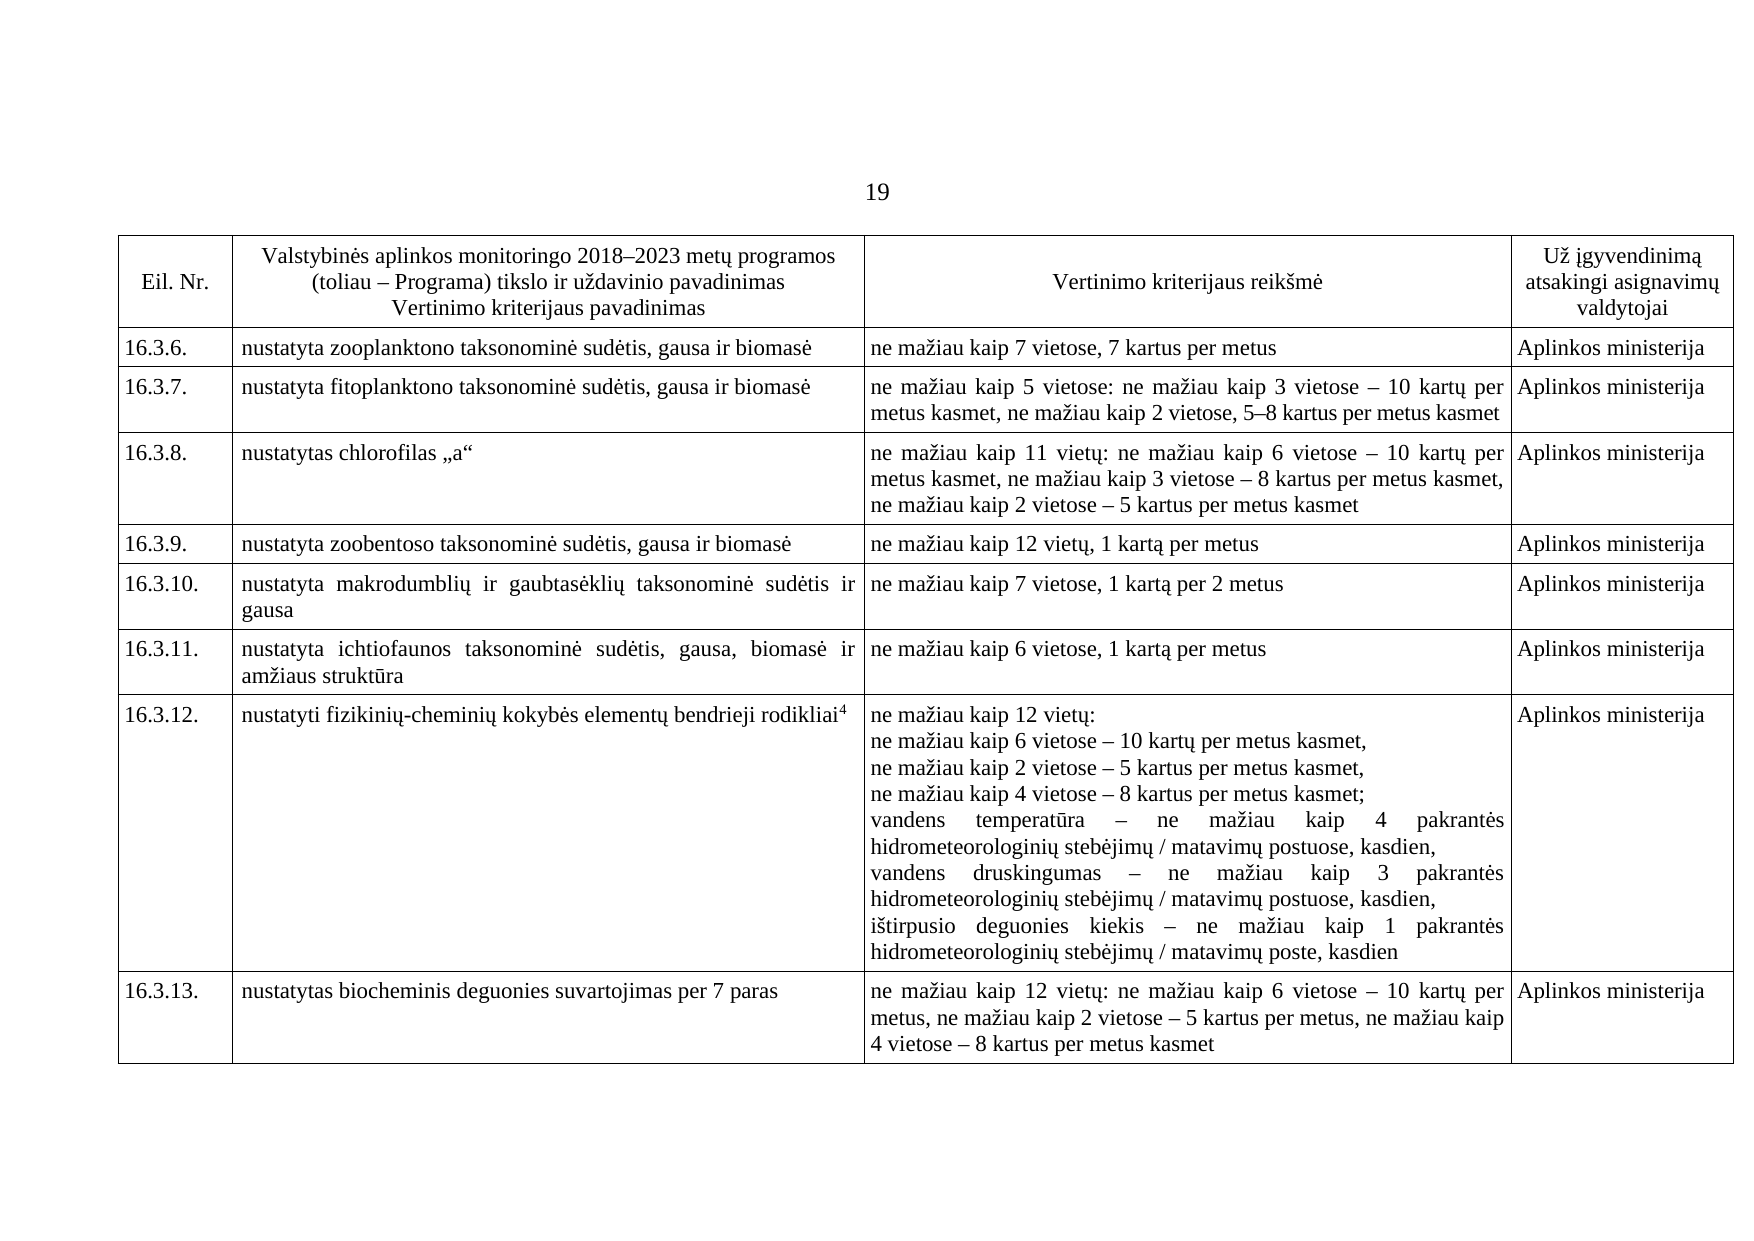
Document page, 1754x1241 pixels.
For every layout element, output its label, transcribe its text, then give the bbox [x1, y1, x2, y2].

table_cell Aplinkos ministerija [1512, 695, 1733, 971]
table_cell 16.3.8. [119, 433, 232, 523]
table_cell 16.3.11. [119, 630, 232, 694]
table_cell Aplinkos ministerija [1512, 367, 1733, 432]
table_cell ne mažiau kaip 6 vietose, 1 kartą per metus [865, 630, 1511, 694]
table_cell ne mažiau kaip 12 vietų: ne mažiau kaip 6 vietose – 10 kartų per metus kasmet, ne mažiau kaip 2 vietose – 5 kartus per metus kasmet, ne mažiau kaip 4 vietose – 8 kartus per metus kasmet; vandens temperatūra – ne mažiau kaip 4 pakrantės hidrometeorologinių stebėjimų / matavimų postuose, kasdien, vandens druskingumas – ne mažiau kaip 3 pakrantės hidrometeorologinių stebėjimų / matavimų postuose, kasdien, ištirpusio deguonies kiekis – ne mažiau kaip 1 pakrantės hidrometeorologinių stebėjimų / matavimų poste, kasdien [865, 695, 1511, 971]
table_header Valstybinės aplinkos monitoringo 2018–2023 metų programos (toliau – programa) tikslo ir uždavinio pavadinimas Vertinimo kriterijaus pavadinimas [233, 236, 864, 327]
table_cell Aplinkos ministerija [1512, 433, 1733, 523]
table_header Už įgyvendinimą atsakingi asignavimų valdytojai [1512, 236, 1733, 327]
table_header Vertinimo kriterijaus reikšmė [865, 236, 1511, 327]
table_cell Aplinkos ministerija [1512, 972, 1733, 1062]
table_cell nustatyta fitoplanktono taksonominė sudėtis, gausa ir biomasė [233, 367, 864, 432]
table_cell ne mažiau kaip 7 vietose, 7 kartus per metus [865, 328, 1511, 366]
table_header Eil. Nr. [119, 236, 232, 327]
table_cell nustatytas chlorofilas „a“ [233, 433, 864, 523]
table_cell 16.3.7. [119, 367, 232, 432]
table_cell nustatyta zooplanktono taksonominė sudėtis, gausa ir biomasė [233, 328, 864, 366]
table_cell Aplinkos ministerija [1512, 328, 1733, 366]
table_cell 16.3.13. [119, 972, 232, 1062]
table_cell Aplinkos ministerija [1512, 564, 1733, 628]
table_cell Aplinkos ministerija [1512, 525, 1733, 563]
table_cell 16.3.9. [119, 525, 232, 563]
table_cell ne mažiau kaip 7 vietose, 1 kartą per 2 metus [865, 564, 1511, 628]
table_cell ne mažiau kaip 5 vietose: ne mažiau kaip 3 vietose – 10 kartų per metus kasmet, ne mažiau kaip 2 vietose, 5–8 kartus per metus kasmet [865, 367, 1511, 432]
table_cell Aplinkos ministerija [1512, 630, 1733, 694]
table_cell ne mažiau kaip 11 vietų: ne mažiau kaip 6 vietose – 10 kartų per metus kasmet, ne mažiau kaip 3 vietose – 8 kartus per metus kasmet, ne mažiau kaip 2 vietose – 5 kartus per metus kasmet [865, 433, 1511, 523]
table_cell ne mažiau kaip 12 vietų: ne mažiau kaip 6 vietose – 10 kartų per metus, ne mažiau kaip 2 vietose – 5 kartus per metus, ne mažiau kaip 4 vietose – 8 kartus per metus kasmet [865, 972, 1511, 1062]
table_cell nustatytas biocheminis deguonies suvartojimas per 7 paras [233, 972, 864, 1062]
table_cell ne mažiau kaip 12 vietų, 1 kartą per metus [865, 525, 1511, 563]
table_cell 16.3.12. [119, 695, 232, 971]
table_cell 16.3.6. [119, 328, 232, 366]
table_cell nustatyta zoobentoso taksonominė sudėtis, gausa ir biomasė [233, 525, 864, 563]
table_cell nustatyta ichtiofaunos taksonominė sudėtis, gausa, biomasė ir amžiaus struktūra [233, 630, 864, 694]
table_cell 16.3.10. [119, 564, 232, 628]
table_cell nustatyti fizikinių-cheminių kokybės elementų bendrieji rodikliai4 [233, 695, 864, 971]
table_cell nustatyta makrodumblių ir gaubtasėklių taksonominė sudėtis ir gausa [233, 564, 864, 628]
